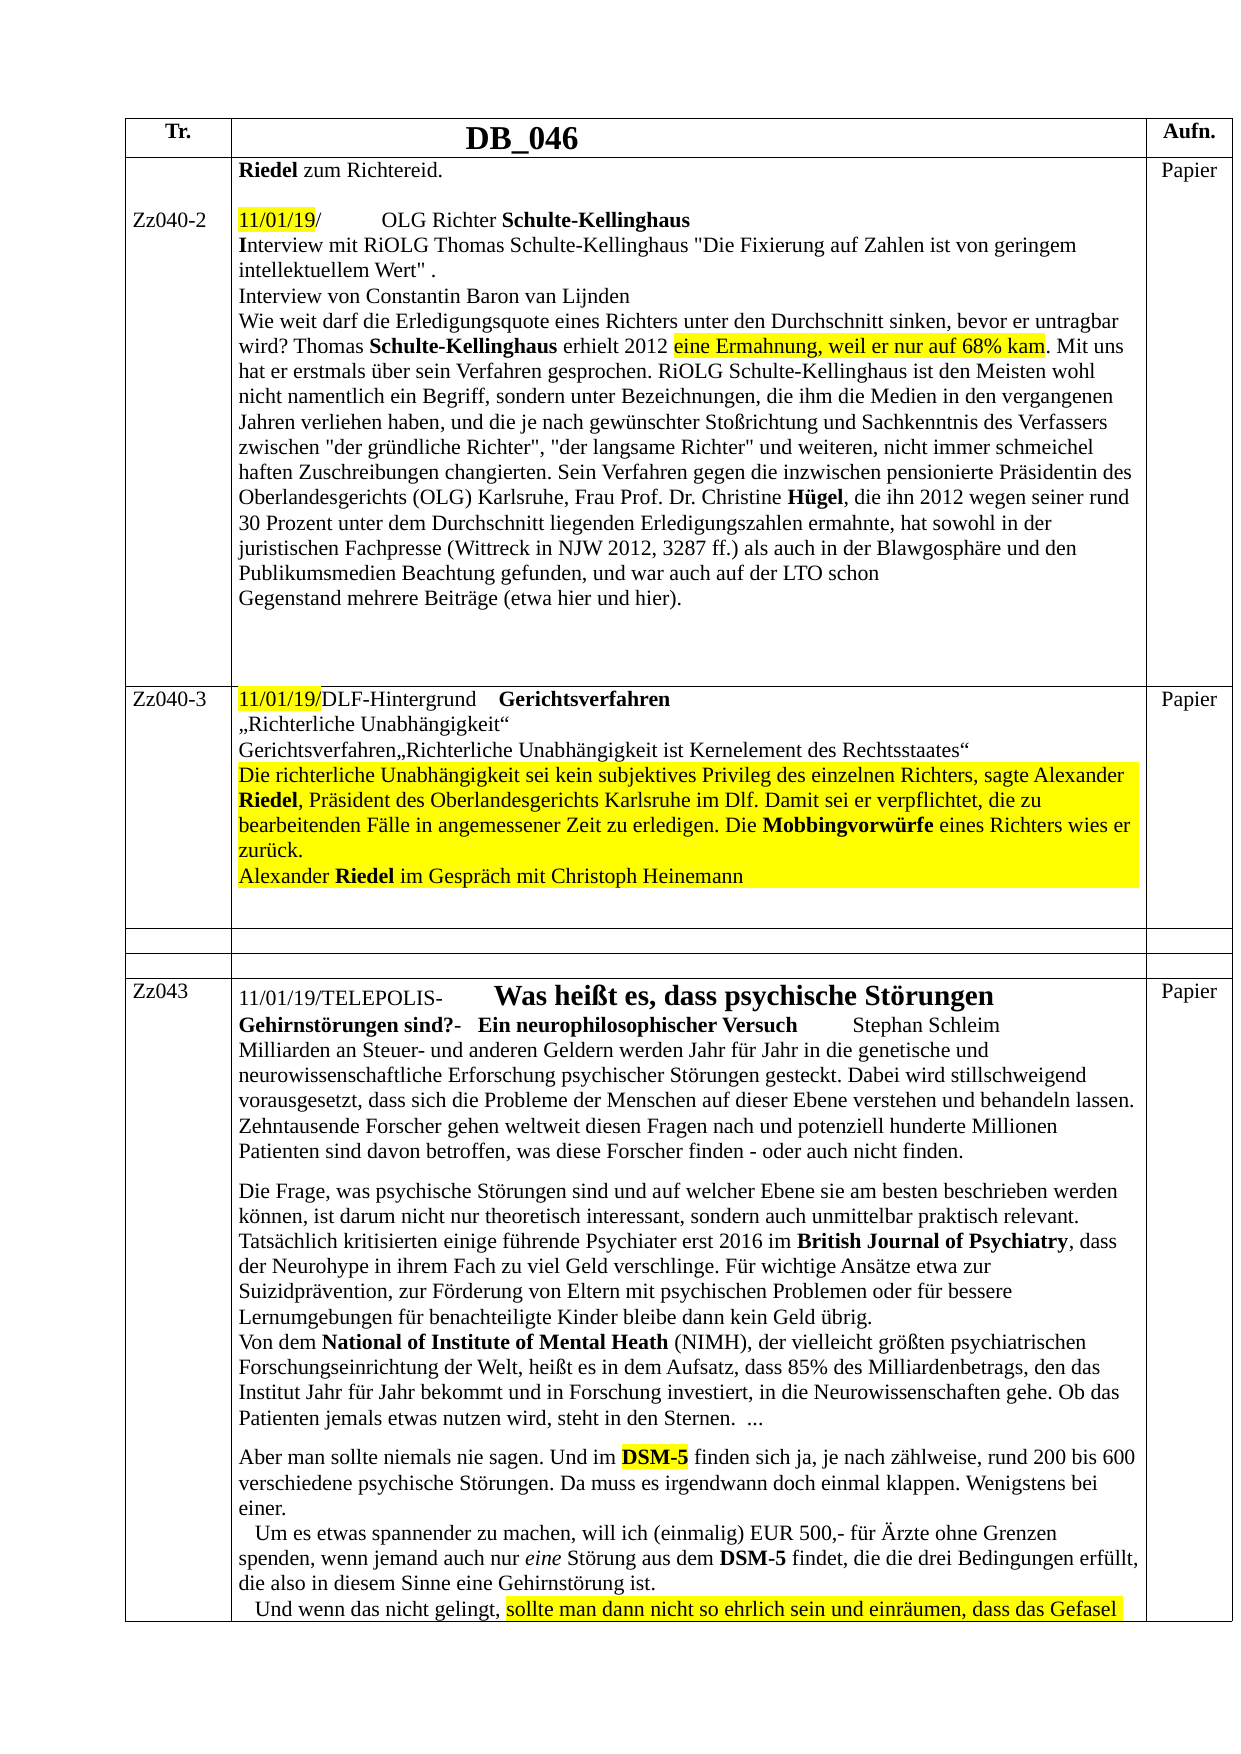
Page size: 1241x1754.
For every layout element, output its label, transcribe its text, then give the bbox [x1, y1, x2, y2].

table_cell [232, 929, 1146, 953]
table_cell Zz040-3 [126, 687, 231, 928]
table_cell Riedel zum Richtereid. 11/01/19/ OLG Richter Schulte-Kellinghaus Interview mit RiOLG Thomas Schulte-Kellinghaus "Die Fixierung auf Zahlen ist von geringem intellektuellem Wert" . Interview von Constantin Baron van Lijnden Wie weit darf die Erledigungsquote eines Richters unter den Durchschnitt sinken, bevor er untragbar wird? Thomas Schulte-Kellinghaus erhielt 2012 eine Ermahnung, weil er nur auf 68% kam. Mit uns hat er erstmals über sein Verfahren gesprochen. RiOLG Schulte-Kellinghaus ist den Meisten wohl nicht namentlich ein Begriff, sondern unter Bezeichnungen, die ihm die Medien in den vergangenen Jahren verliehen haben, und die je nach gewünschter Stoßrichtung und Sachkenntnis des Verfassers zwischen "der gründliche Richter", "der langsame Richter" und weiteren, nicht immer schmeichel haften Zuschreibungen changierten. Sein Verfahren gegen die inzwischen pensionierte Präsidentin des Oberlandesgerichts (OLG) Karlsruhe, Frau Prof. Dr. Christine Hügel, die ihn 2012 wegen seiner rund 30 Prozent unter dem Durchschnitt liegenden Erledigungszahlen ermahnte, hat sowohl in der juristischen Fachpresse (Wittreck in NJW 2012, 3287 ff.) als auch in der Blawgosphäre und den Publikumsmedien Beachtung gefunden, und war auch auf der LTO schon Gegenstand mehrere Beiträge (etwa hier und hier). [232, 158, 1146, 686]
table_header DB_046 [232, 119, 1146, 157]
table_cell Papier [1147, 979, 1232, 1621]
table_cell Papier [1147, 687, 1232, 928]
table_cell [232, 954, 1146, 978]
table_header Aufn. [1147, 119, 1232, 157]
table_cell [1147, 954, 1232, 978]
table_header Tr. [126, 119, 231, 157]
table_cell [126, 954, 231, 978]
table_cell Papier [1147, 158, 1232, 686]
table_cell 11/01/19/DLF-Hintergrund Gerichtsverfahren „Richterliche Unabhängigkeit“ Gerichtsverfahren„Richterliche Unabhängigkeit ist Kernelement des Rechtsstaates“ Die richterliche Unabhängigkeit sei kein subjektives Privileg des einzelnen Richters, sagte Alexander Riedel, Präsident des Oberlandesgerichts Karlsruhe im Dlf. Damit sei er verpflichtet, die zu bearbeitenden Fälle in angemessener Zeit zu erledigen. Die Mobbingvorwürfe eines Richters wies er zurück. Alexander Riedel im Gespräch mit Christoph Heinemann [232, 687, 1146, 928]
table_cell Zz043 [126, 979, 231, 1621]
table_cell Zz040-2 [126, 158, 231, 686]
table_cell [126, 929, 231, 953]
table_cell [1147, 929, 1232, 953]
table_cell 11/01/19/TELEPOLIS- Was heißt es, dass psychische Störungen Gehirnstörungen sind?- Ein neurophilosophischer Versuch Stephan Schleim Milliarden an Steuer- und anderen Geldern werden Jahr für Jahr in die genetische und neurowissenschaftliche Erforschung psychischer Störungen gesteckt. Dabei wird stillschweigend vorausgesetzt, dass sich die Probleme der Menschen auf dieser Ebene verstehen und behandeln lassen. Zehntausende Forscher gehen weltweit diesen Fragen nach und potenziell hunderte Millionen Patienten sind davon betroffen, was diese Forscher finden - oder auch nicht finden. Die Frage, was psychische Störungen sind und auf welcher Ebene sie am besten beschrieben werden können, ist darum nicht nur theoretisch interessant, sondern auch unmittelbar praktisch relevant. Tatsächlich kritisierten einige führende Psychiater erst 2016 im British Journal of Psychiatry, dass der Neurohype in ihrem Fach zu viel Geld verschlinge. Für wichtige Ansätze etwa zur Suizidprävention, zur Förderung von Eltern mit psychischen Problemen oder für bessere Lernumgebungen für benachteiligte Kinder bleibe dann kein Geld übrig. Von dem National of Institute of Mental Heath (NIMH), der vielleicht größten psychiatrischen Forschungseinrichtung der Welt, heißt es in dem Aufsatz, dass 85% des Milliardenbetrags, den das Institut Jahr für Jahr bekommt und in Forschung investiert, in die Neurowissenschaften gehe. Ob das Patienten jemals etwas nutzen wird, steht in den Sternen. ... Aber man sollte niemals nie sagen. Und im DSM-5 finden sich ja, je nach zählweise, rund 200 bis 600 verschiedene psychische Störungen. Da muss es irgendwann doch einmal klappen. Wenigstens bei einer. Um es etwas spannender zu machen, will ich (einmalig) EUR 500,- für Ärzte ohne Grenzen spenden, wenn jemand auch nur eine Störung aus dem DSM-5 findet, die die drei Bedingungen erfüllt, die also in diesem Sinne eine Gehirnstörung ist. Und wenn das nicht gelingt, sollte man dann nicht so ehrlich sein und einräumen, dass das Gefasel [232, 979, 1146, 1621]
